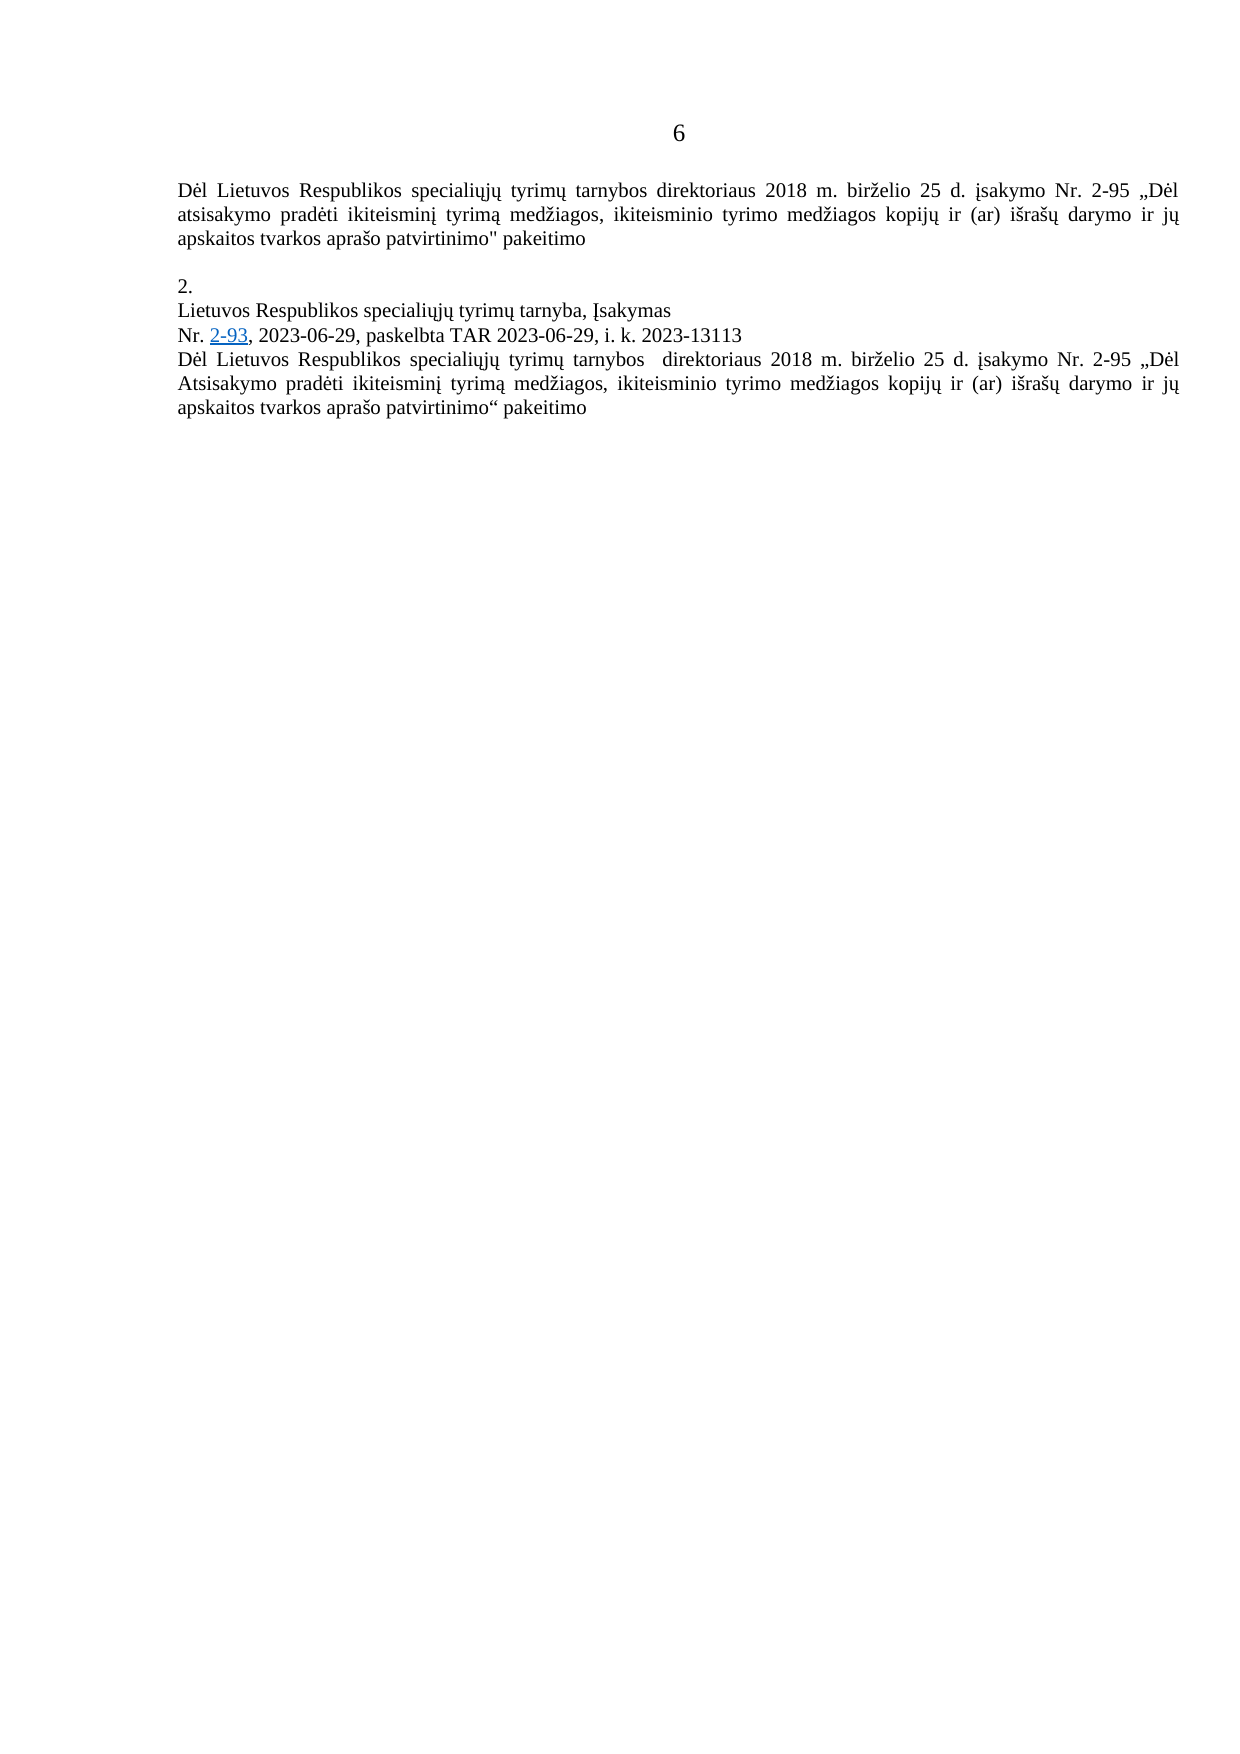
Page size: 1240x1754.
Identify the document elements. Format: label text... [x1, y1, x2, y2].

text 2. [177, 274, 1181, 298]
text Dėl Lietuvos Respublikos specialiųjų tyrimų tarnybos direktoriaus 2018 m. birželio 25 d. įsakymo Nr. 2-95 „Dėl Atsisakymo pradėti ikiteisminį tyrimą medžiagos, ikiteisminio tyrimo medžiagos kopijų ir (ar) išrašų darymo ir jų apskaitos tvarkos aprašo patvirtinimo“ pakeitimo [177, 347, 1181, 419]
text Nr. 2-93, 2023-06-29, paskelbta TAR 2023-06-29, i. k. 2023-13113 [177, 322, 1181, 347]
text Dėl Lietuvos Respublikos specialiųjų tyrimų tarnybos direktoriaus 2018 m. birželio 25 d. įsakymo Nr. 2-95 „Dėl atsisakymo pradėti ikiteisminį tyrimą medžiagos, ikiteisminio tyrimo medžiagos kopijų ir (ar) išrašų darymo ir jų apskaitos tvarkos aprašo patvirtinimo" pakeitimo [177, 178, 1181, 250]
text Lietuvos Respublikos specialiųjų tyrimų tarnyba, Įsakymas [177, 298, 1181, 322]
